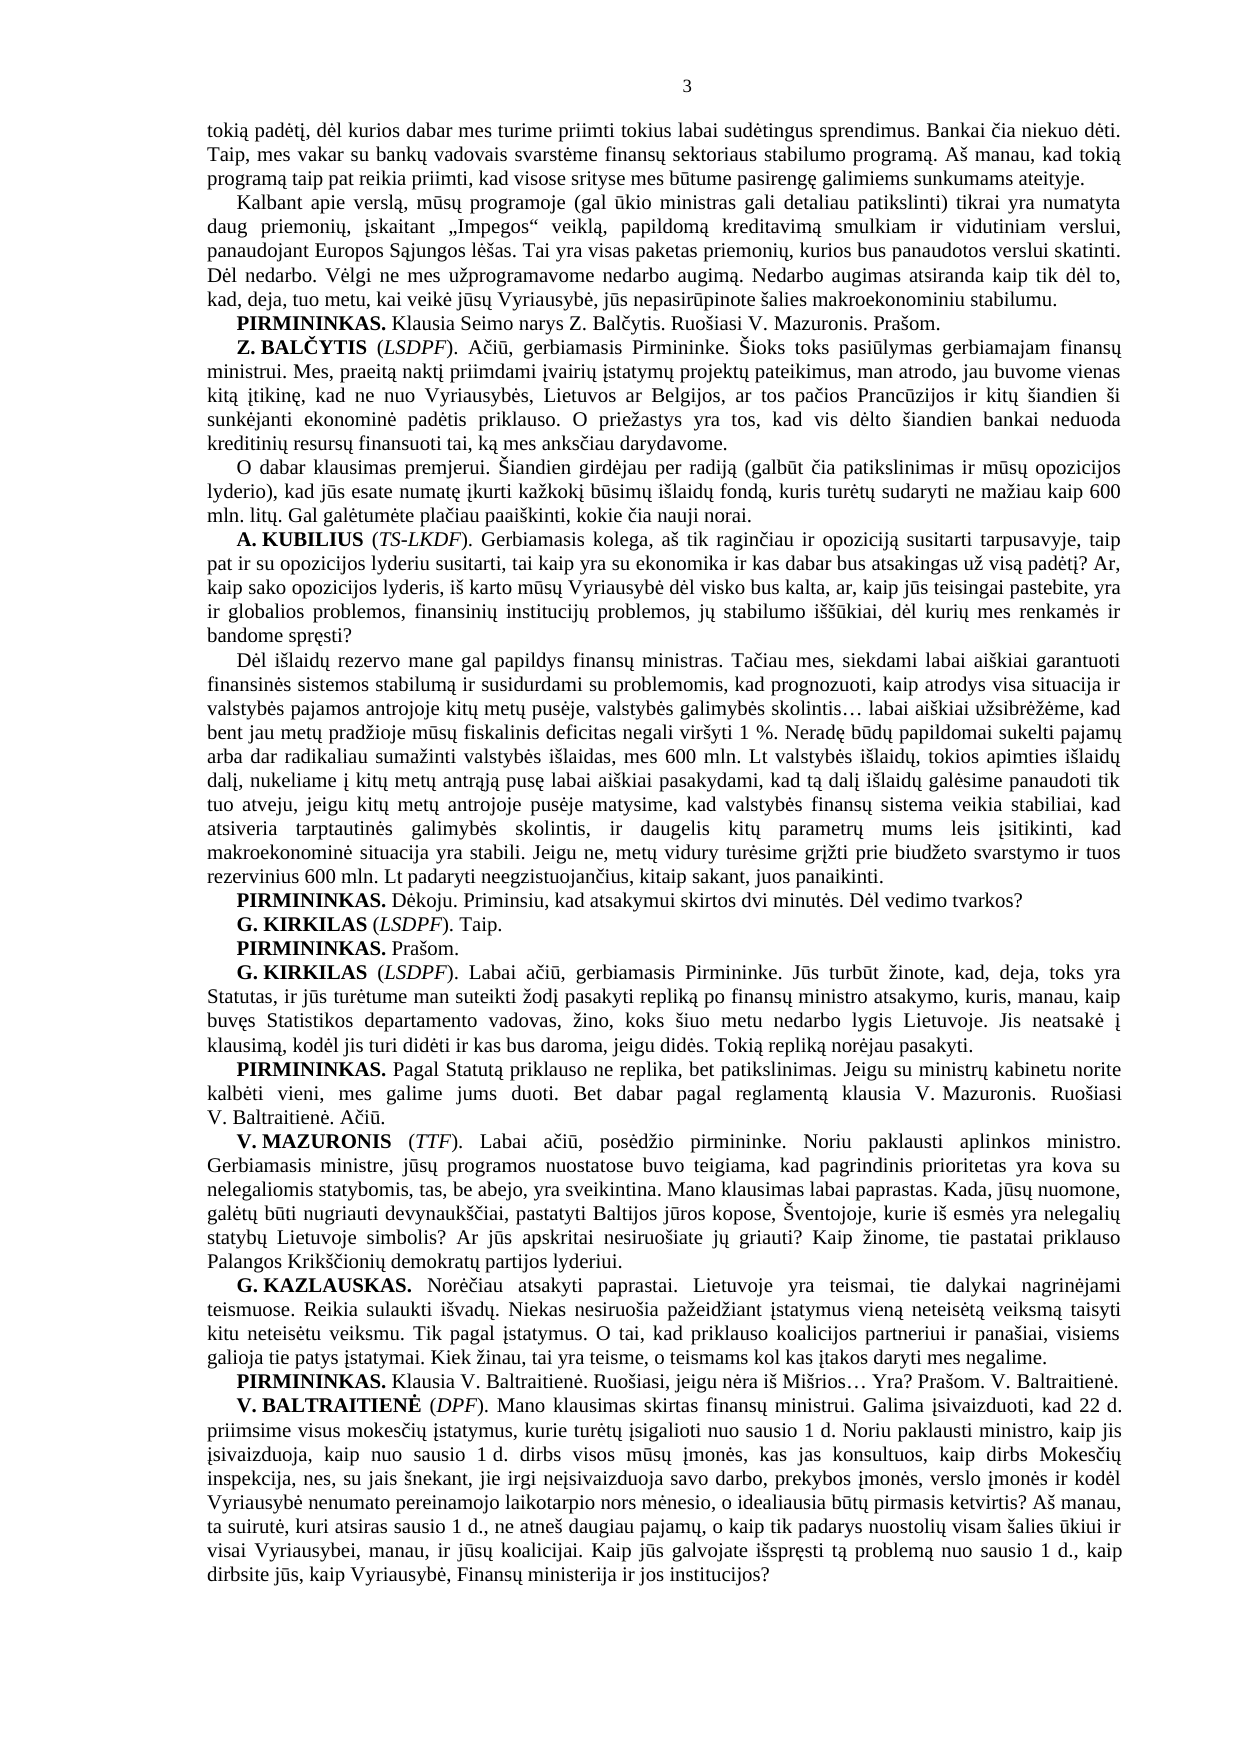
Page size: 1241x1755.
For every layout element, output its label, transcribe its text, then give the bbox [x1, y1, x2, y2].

text PIRMININKAS. Dėkoju. Priminsiu, kad atsakymui skirtos dvi minutės. Dėl vedimo tvarkos? [207, 888, 1122, 912]
text Dėl išlaidų rezervo mane gal papildys finansų ministras. Tačiau mes, siekdami labai aiškiai garantuoti finansinės sistemos stabilumą ir susidurdami su problemomis, kad prognozuoti, kaip atrodys visa situacija ir valstybės pajamos antrojoje kitų metų pusėje, valstybės galimybės skolintis… labai aiškiai užsibrėžėme, kad bent jau metų pradžioje mūsų fiskalinis deficitas negali viršyti 1 %. Neradę būdų papildomai sukelti pajamų arba dar radikaliau sumažinti valstybės išlaidas, mes 600 mln. Lt valstybės išlaidų, tokios apimties išlaidų dalį, nukeliame į kitų metų antrąją pusę labai aiškiai pasakydami, kad tą dalį išlaidų galėsime panaudoti tik tuo atveju, jeigu kitų metų antrojoje pusėje matysime, kad valstybės finansų sistema veikia stabiliai, kad atsiveria tarptautinės galimybės skolintis, ir daugelis kitų parametrų mums leis įsitikinti, kad makroekonominė situacija yra stabili. Jeigu ne, metų vidury turėsime grįžti prie biudžeto svarstymo ir tuos rezervinius 600 mln. Lt padaryti neegzistuojančius, kitaip sakant, juos panaikinti. [207, 647, 1122, 888]
text PIRMININKAS. Klausia Seimo narys Z. Balčytis. Ruošiasi V. Mazuronis. Prašom. [207, 311, 1122, 335]
text V. BALTRAITIENĖ (DPF). Mano klausimas skirtas finansų ministrui. Galima įsivaizduoti, kad 22 d. priimsime visus mokesčių įstatymus, kurie turėtų įsigalioti nuo sausio 1 d. Noriu paklausti ministro, kaip jis įsivaizduoja, kaip nuo sausio 1 d. dirbs visos mūsų įmonės, kas jas konsultuos, kaip dirbs Mokesčių inspekcija, nes, su jais šnekant, jie irgi neįsivaizduoja savo darbo, prekybos įmonės, verslo įmonės ir kodėl Vyriausybė nenumato pereinamojo laikotarpio nors mėnesio, o idealiausia būtų pirmasis ketvirtis? Aš manau, ta suirutė, kuri atsiras sausio 1 d., ne atneš daugiau pajamų, o kaip tik padarys nuostolių visam šalies ūkiui ir visai Vyriausybei, manau, ir jūsų koalicijai. Kaip jūs galvojate išspręsti tą problemą nuo sausio 1 d., kaip dirbsite jūs, kaip Vyriausybė, Finansų ministerija ir jos institucijos? [207, 1393, 1122, 1586]
text Kalbant apie verslą, mūsų programoje (gal ūkio ministras gali detaliau patikslinti) tikrai yra numatyta daug priemonių, įskaitant „Impegos“ veiklą, papildomą kreditavimą smulkiam ir vidutiniam verslui, panaudojant Europos Sąjungos lėšas. Tai yra visas paketas priemonių, kurios bus panaudotos verslui skatinti. Dėl nedarbo. Vėlgi ne mes užprogramavome nedarbo augimą. Nedarbo augimas atsiranda kaip tik dėl to, kad, deja, tuo metu, kai veikė jūsų Vyriausybė, jūs nepasirūpinote šalies makroekonominiu stabilumu. [207, 190, 1122, 311]
text PIRMININKAS. Prašom. [207, 936, 1122, 960]
text G. KIRKILAS (LSDPF). Labai ačiū, gerbiamasis Pirmininke. Jūs turbūt žinote, kad, deja, toks yra Statutas, ir jūs turėtume man suteikti žodį pasakyti repliką po finansų ministro atsakymo, kuris, manau, kaip buvęs Statistikos departamento vadovas, žino, koks šiuo metu nedarbo lygis Lietuvoje. Jis neatsakė į klausimą, kodėl jis turi didėti ir kas bus daroma, jeigu didės. Tokią repliką norėjau pasakyti. [207, 960, 1122, 1057]
text tokią padėtį, dėl kurios dabar mes turime priimti tokius labai sudėtingus sprendimus. Bankai čia niekuo dėti. Taip, mes vakar su bankų vadovais svarstėme finansų sektoriaus stabilumo programą. Aš manau, kad tokią programą taip pat reikia priimti, kad visose srityse mes būtume pasirengę galimiems sunkumams ateityje. [207, 118, 1122, 190]
text V. MAZURONIS (TTF). Labai ačiū, posėdžio pirmininke. Noriu paklausti aplinkos ministro. Gerbiamasis ministre, jūsų programos nuostatose buvo teigiama, kad pagrindinis prioritetas yra kova su nelegaliomis statybomis, tas, be abejo, yra sveikintina. Mano klausimas labai paprastas. Kada, jūsų nuomone, galėtų būti nugriauti devynaukščiai, pastatyti Baltijos jūros kopose, Šventojoje, kurie iš esmės yra nelegalių statybų Lietuvoje simbolis? Ar jūs apskritai nesiruošiate jų griauti? Kaip žinome, tie pastatai priklauso Palangos Krikščionių demokratų partijos lyderiui. [207, 1129, 1122, 1273]
text PIRMININKAS. Klausia V. Baltraitienė. Ruošiasi, jeigu nėra iš Mišrios… Yra? Prašom. V. Baltraitienė. [207, 1369, 1122, 1393]
text A. KUBILIUS (TS-LKDF). Gerbiamasis kolega, aš tik raginčiau ir opoziciją susitarti tarpusavyje, taip pat ir su opozicijos lyderiu susitarti, tai kaip yra su ekonomika ir kas dabar bus atsakingas už visą padėtį? Ar, kaip sako opozicijos lyderis, iš karto mūsų Vyriausybė dėl visko bus kalta, ar, kaip jūs teisingai pastebite, yra ir globalios problemos, finansinių institucijų problemos, jų stabilumo iššūkiai, dėl kurių mes renkamės ir bandome spręsti? [207, 527, 1122, 647]
text PIRMININKAS. Pagal Statutą priklauso ne replika, bet patikslinimas. Jeigu su ministrų kabinetu norite kalbėti vieni, mes galime jums duoti. Bet dabar pagal reglamentą klausia V. Mazuronis. Ruošiasi V. Baltraitienė. Ačiū. [207, 1057, 1122, 1129]
text G. KAZLAUSKAS. Norėčiau atsakyti paprastai. Lietuvoje yra teismai, tie dalykai nagrinėjami teismuose. Reikia sulaukti išvadų. Niekas nesiruošia pažeidžiant įstatymus vieną neteisėtą veiksmą taisyti kitu neteisėtu veiksmu. Tik pagal įstatymus. O tai, kad priklauso koalicijos partneriui ir panašiai, visiems galioja tie patys įstatymai. Kiek žinau, tai yra teisme, o teismams kol kas įtakos daryti mes negalime. [207, 1273, 1122, 1369]
text O dabar klausimas premjerui. Šiandien girdėjau per radiją (galbūt čia patikslinimas ir mūsų opozicijos lyderio), kad jūs esate numatę įkurti kažkokį būsimų išlaidų fondą, kuris turėtų sudaryti ne mažiau kaip 600 mln. litų. Gal galėtumėte plačiau paaiškinti, kokie čia nauji norai. [207, 455, 1122, 527]
text Z. BALČYTIS (LSDPF). Ačiū, gerbiamasis Pirmininke. Šioks toks pasiūlymas gerbiamajam finansų ministrui. Mes, praeitą naktį priimdami įvairių įstatymų projektų pateikimus, man atrodo, jau buvome vienas kitą įtikinę, kad ne nuo Vyriausybės, Lietuvos ar Belgijos, ar tos pačios Prancūzijos ir kitų šiandien ši sunkėjanti ekonominė padėtis priklauso. O priežastys yra tos, kad vis dėlto šiandien bankai neduoda kreditinių resursų finansuoti tai, ką mes anksčiau darydavome. [207, 335, 1122, 455]
text G. KIRKILAS (LSDPF). Taip. [207, 912, 1122, 936]
